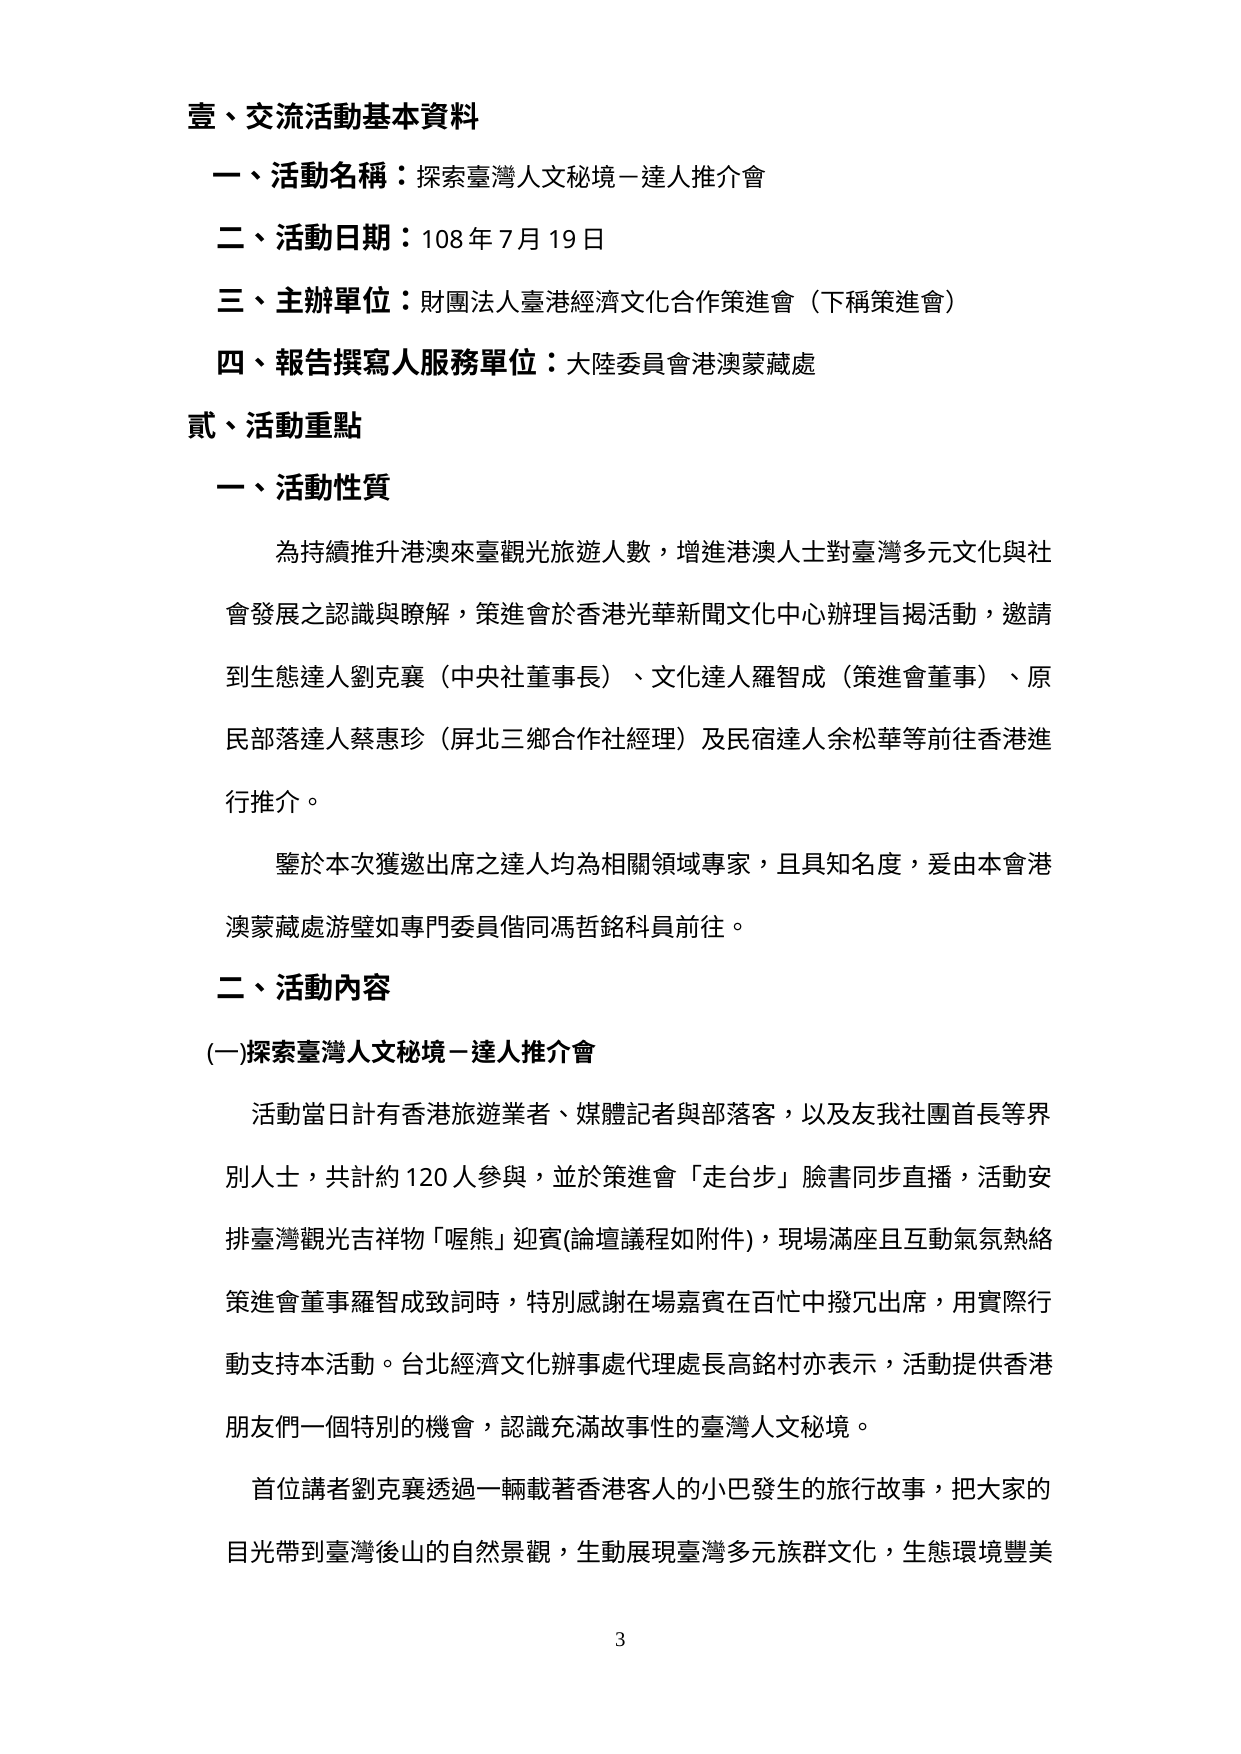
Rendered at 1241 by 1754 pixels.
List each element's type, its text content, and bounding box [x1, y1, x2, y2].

text 二、活動日期：108年7月19日 [187, 198, 1053, 261]
text 鑒於本次獲邀出席之達人均為相關領域專家，且具知名度，爰由本會港澳蒙藏處游璧如專門委員偕同馮哲銘科員前往。 [225, 823, 1053, 948]
text 貳、活動重點 [187, 386, 1053, 448]
text 二、活動內容 [187, 948, 1053, 1011]
text 一、活動名稱：探索臺灣人文秘境－達人推介會 [212, 136, 1053, 198]
text 首位講者劉克襄透過一輛載著香港客人的小巴發生的旅行故事，把大家的目光帶到臺灣後山的自然景觀，生動展現臺灣多元族群文化，生態環境豐美的內涵。第二位講者羅智成則以個人多年嘔心瀝血的人生觀察與經驗，介紹臺灣的文青風，闡述文青的定義、特點、文青風為什麼會流行，以及為什麼臺灣會成為文青天堂。第三位講者蔡惠珍以排灣族歌曲作開場，接著介紹三地門鄉、瑪家鄉、霧臺鄉原民部落的美麗。屏北三鄉之環境資源因受地貌影響，風景秀麗，環境幽雅，為屏東縣重要山林景觀區。蔡經理因為熱愛原鄉，所以非常熱情地想把如此溫暖的部落旅遊介紹給大家。壓軸戲碼放映籌備及拍攝後製近半年時間的「達人帶路找幸福-尋找臺灣人文秘境地圖」影片，影片中有難得又精彩的人文風景，由墾丁民宿達人余松華分享背後的拍攝趣聞、港人不知道的新鮮事，以及介紹屏東縣秘境。 [225, 1448, 1053, 1573]
text 活動當日計有香港旅遊業者、媒體記者與部落客，以及友我社團首長等界別人士，共計約120人參與，並於策進會「走台步」臉書同步直播，活動安排臺灣觀光吉祥物「喔熊」迎賓(論壇議程如附件)，現場滿座且互動氣氛熱絡。策進會董事羅智成致詞時，特別感謝在場嘉賓在百忙中撥冗出席，用實際行動支持本活動。台北經濟文化辦事處代理處長高銘村亦表示，活動提供香港朋友們一個特別的機會，認識充滿故事性的臺灣人文秘境。 [225, 1073, 1053, 1448]
text (一)探索臺灣人文秘境－達人推介會 [187, 1011, 1053, 1073]
text 壹、交流活動基本資料 [187, 94, 1053, 136]
text 為持續推升港澳來臺觀光旅遊人數，增進港澳人士對臺灣多元文化與社會發展之認識與瞭解，策進會於香港光華新聞文化中心辦理旨揭活動，邀請到生態達人劉克襄（中央社董事長）、文化達人羅智成（策進會董事）、原民部落達人蔡惠珍（屏北三鄉合作社經理）及民宿達人余松華等前往香港進行推介。 [225, 511, 1053, 823]
text 三、主辦單位：財團法人臺港經濟文化合作策進會（下稱策進會） [187, 261, 1053, 323]
text 一、活動性質 [187, 448, 1053, 511]
text 四、報告撰寫人服務單位：大陸委員會港澳蒙藏處 [187, 323, 1053, 386]
